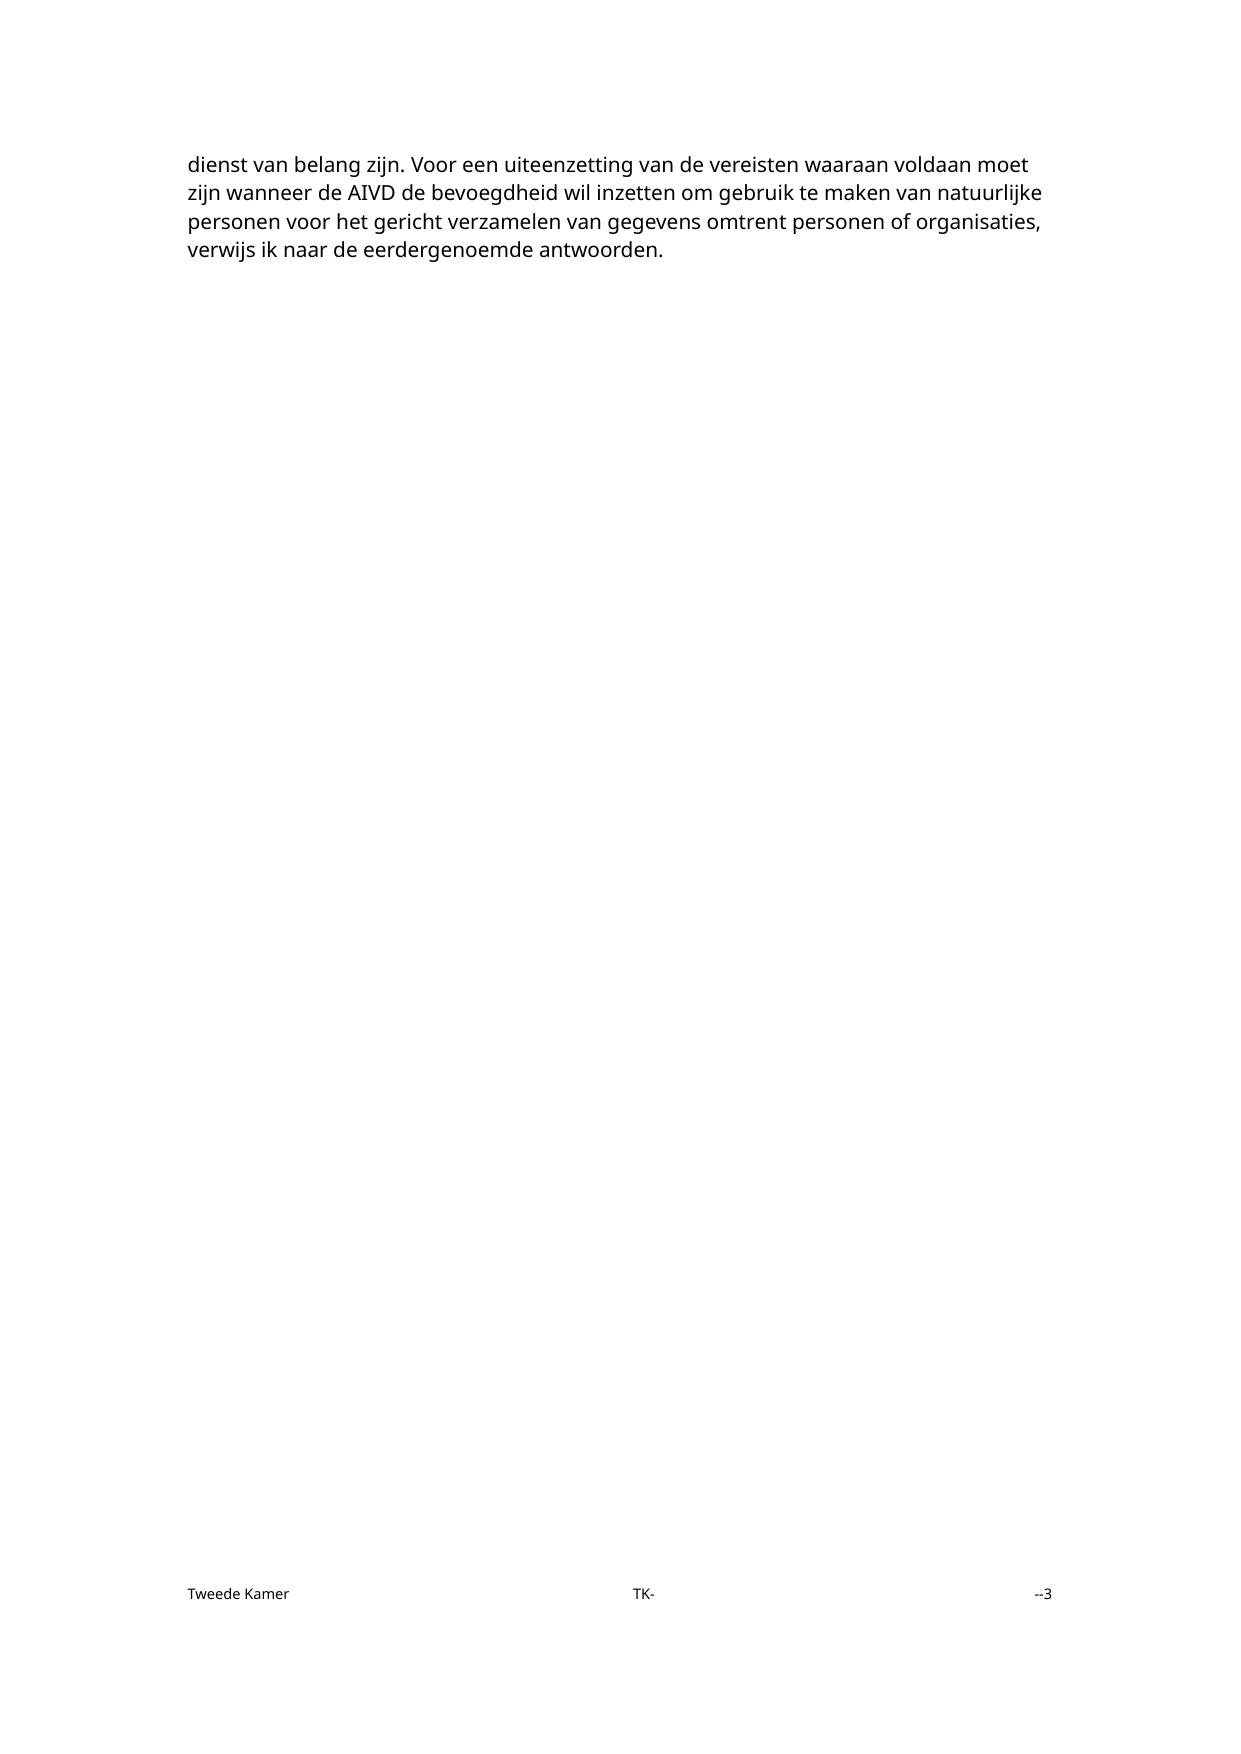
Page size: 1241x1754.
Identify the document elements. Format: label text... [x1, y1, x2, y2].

text dienst van belang zijn. Voor een uiteenzetting van de vereisten waaraan voldaan moet zijn wanneer de AIVD de bevoegdheid wil inzetten om gebruik te maken van natuurlijke personen voor het gericht verzamelen van gegevens omtrent personen of organisaties, verwijs ik naar de eerdergenoemde antwoorden. [187, 150, 1053, 264]
